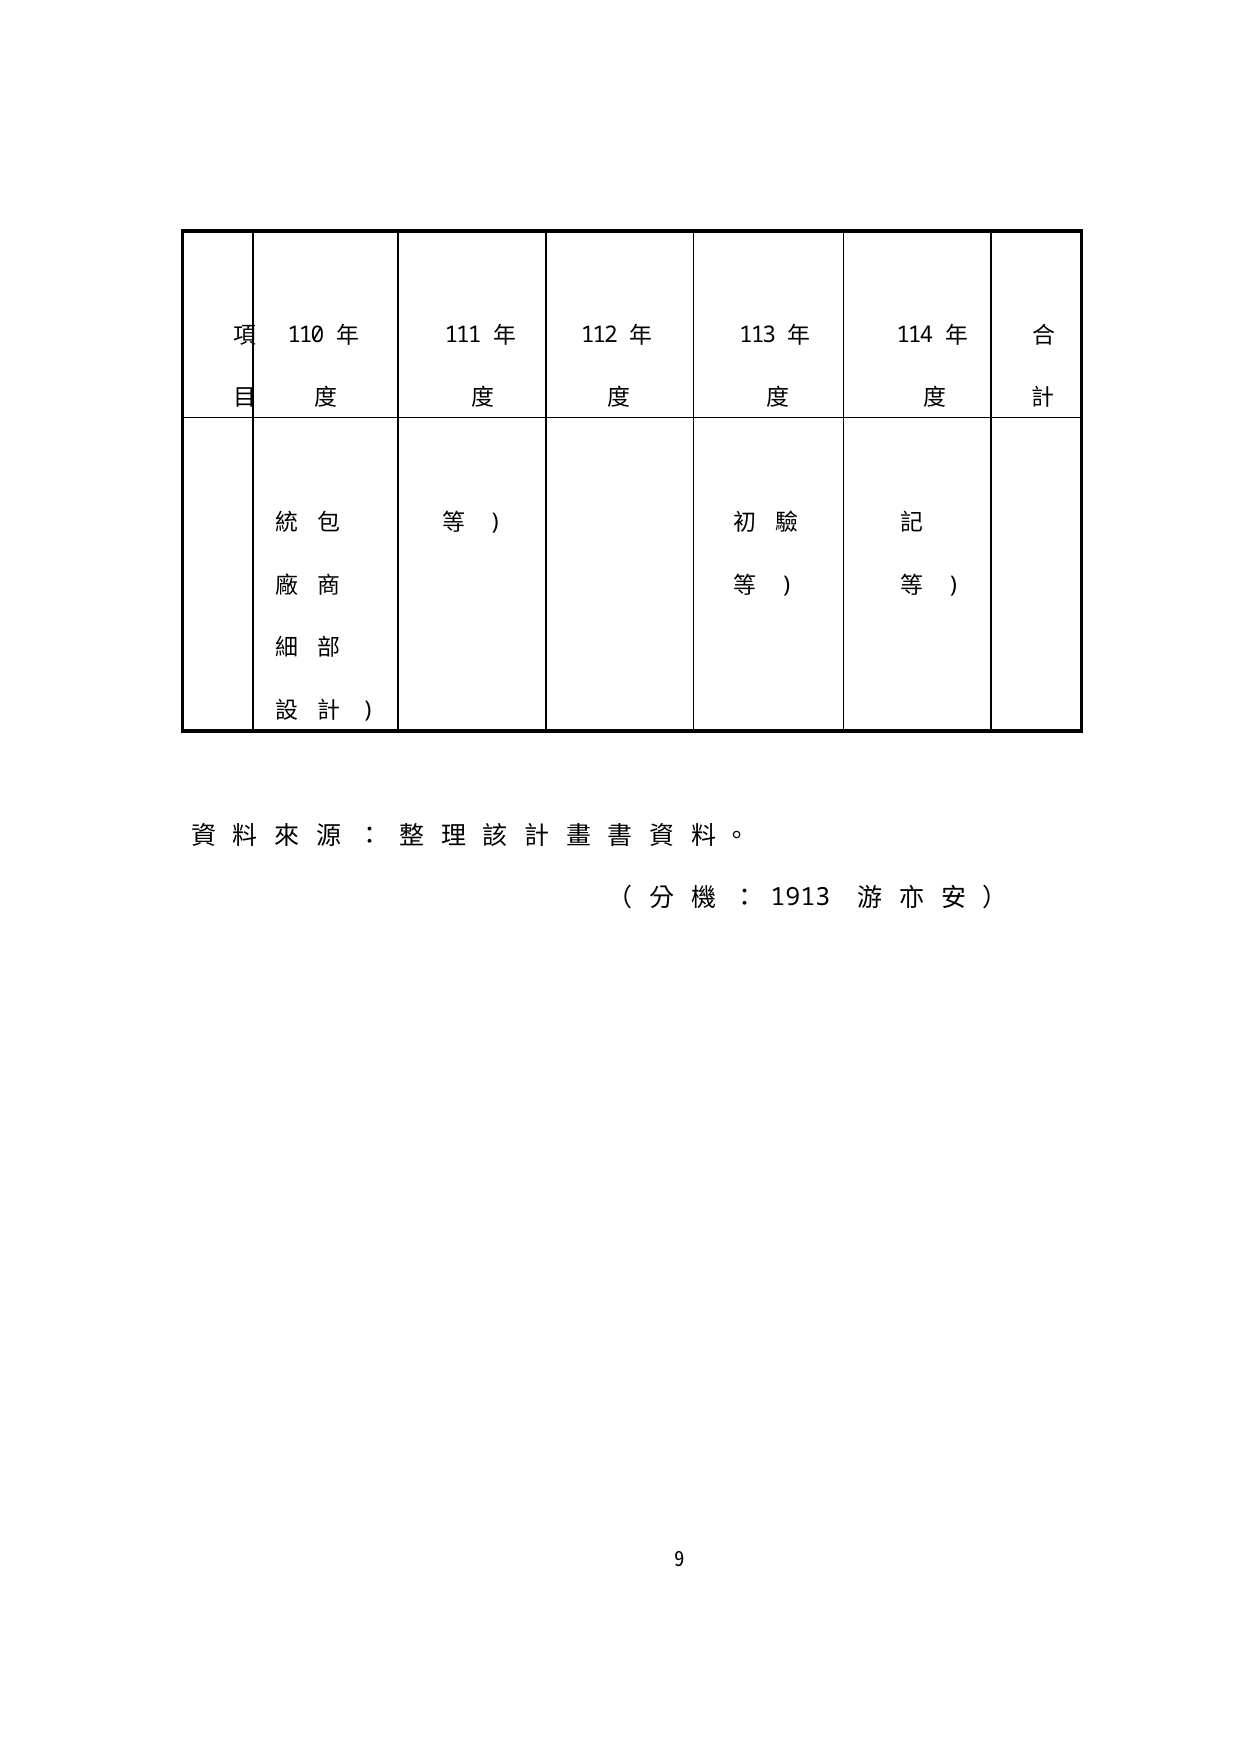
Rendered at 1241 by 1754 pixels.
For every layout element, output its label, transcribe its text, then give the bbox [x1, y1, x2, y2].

table_cell 統包廠商細部設計) [254, 418, 397, 729]
table_header 111年度 [399, 233, 545, 417]
table_header 項目 [184, 233, 252, 417]
table_cell 等) [399, 418, 545, 729]
table_header 114年度 [844, 233, 990, 417]
text （分機：1913 游亦安） [183, 854, 1058, 917]
table_cell 初驗等) [694, 418, 843, 729]
table_header 110年度 [254, 233, 397, 417]
table_cell - [992, 418, 1080, 729]
table_cell 預定工作要項 [184, 418, 252, 729]
table_header 113年度 [694, 233, 843, 417]
table_header 合計 [992, 233, 1080, 417]
table_header 112年度 [547, 233, 693, 417]
text 資料來源：整理該計畫書資料。 [183, 792, 1058, 854]
table_cell [547, 418, 693, 729]
table_cell 記等) [844, 418, 990, 729]
